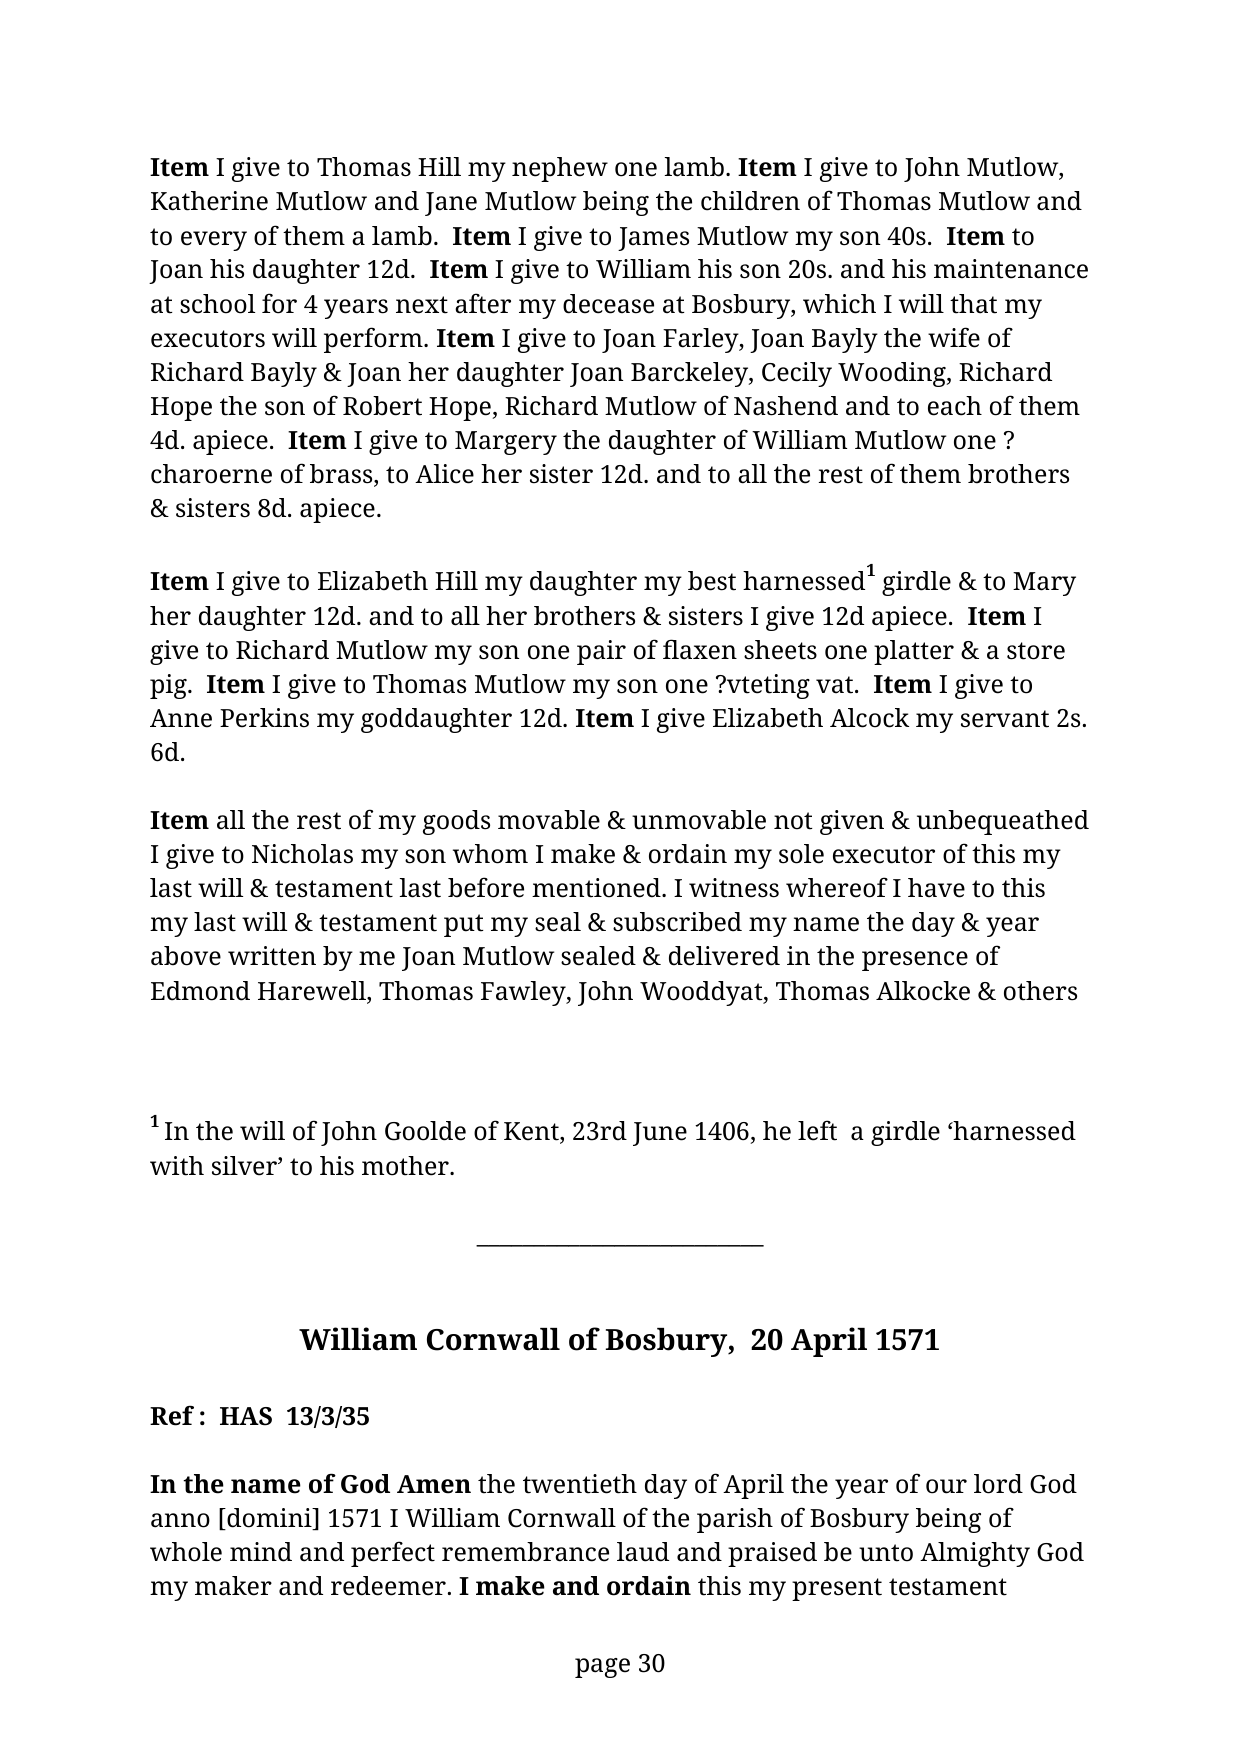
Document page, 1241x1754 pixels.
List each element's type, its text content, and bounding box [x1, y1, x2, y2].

text _________________________ [150, 1217, 1090, 1251]
text Item all the rest of my goods movable & unmovable not given & unbequeathed I give to Nicholas my son whom I make & ordain my sole executor of this my last will & testament last before mentioned. I witness whereof I have to this my last will & testament put my seal & subscribed my name the day & year above written by me Joan Mutlow sealed & delivered in the presence of Edmond Harewell, Thomas Fawley, John Wooddyat, Thomas Alkocke & others [150, 803, 1090, 1007]
text Ref : HAS 13/3/35 [150, 1399, 1090, 1433]
text Item I give to Elizabeth Hill my daughter my best harnessed1 girdle & to Mary her daughter 12d. and to all her brothers & sisters I give 12d apiece. Item I give to Richard Mutlow my son one pair of flaxen sheets one platter & a store pig. Item I give to Thomas Mutlow my son one ?vteting vat. Item I give to Anne Perkins my goddaughter 12d. Item I give Elizabeth Alcock my servant 2s. 6d. [150, 559, 1090, 769]
text Item I give to Thomas Hill my nephew one lamb. Item I give to John Mutlow, Katherine Mutlow and Jane Mutlow being the children of Thomas Mutlow and to every of them a lamb. Item I give to James Mutlow my son 40s. Item to Joan his daughter 12d. Item I give to William his son 20s. and his maintenance at school for 4 years next after my decease at Bosbury, which I will that my executors will perform. Item I give to Joan Farley, Joan Bayly the wife of Richard Bayly & Joan her daughter Joan Barckeley, Cecily Wooding, Richard Hope the son of Robert Hope, Richard Mutlow of Nashend and to each of them 4d. apiece. Item I give to Margery the daughter of William Mutlow one ?charoerne of brass, to Alice her sister 12d. and to all the rest of them brothers & sisters 8d. apiece. [150, 150, 1090, 525]
text 1 In the will of John Goolde of Kent, 23rd June 1406, he left a girdle ‘harnessed with silver’ to his mother. [150, 1109, 1090, 1183]
text In the name of God Amen the twentieth day of April the year of our lord God anno [domini] 1571 I William Cornwall of the parish of Bosbury being of whole mind and perfect remembrance laud and praised be unto Almighty God my maker and redeemer. I make and ordain this my present testament [150, 1467, 1090, 1603]
text William Cornwall of Bosbury, 20 April 1571 [150, 1319, 1090, 1359]
